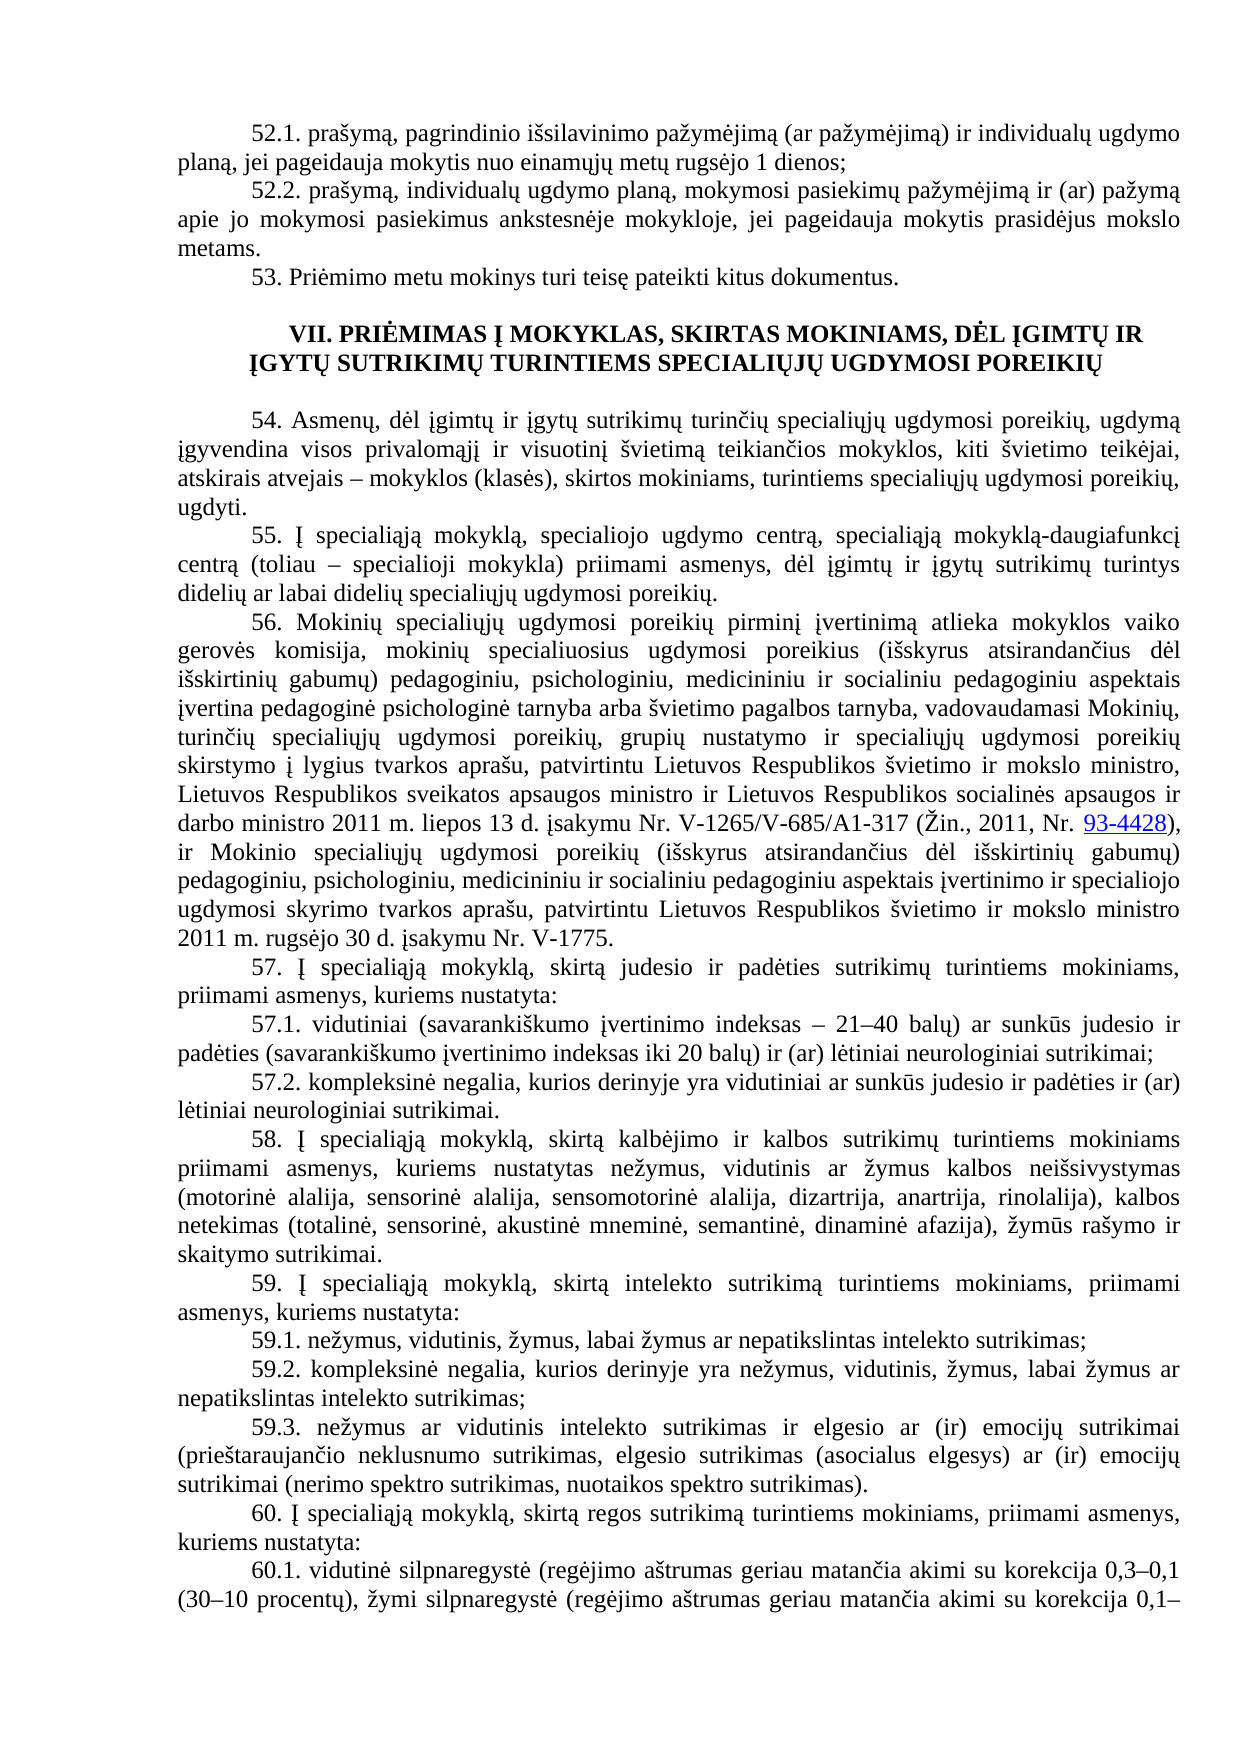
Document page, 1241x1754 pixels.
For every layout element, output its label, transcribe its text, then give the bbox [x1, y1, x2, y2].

text 59.2. kompleksinė negalia, kurios derinyje yra nežymus, vidutinis, žymus, labai žymus ar nepatikslintas intelekto sutrikimas; [177, 1354, 1181, 1412]
text 53. Priėmimo metu mokinys turi teisę pateikti kitus dokumentus. [177, 262, 1181, 291]
text 52.1. prašymą, pagrindinio išsilavinimo pažymėjimą (ar pažymėjimą) ir individualų ugdymo planą, jei pageidauja mokytis nuo einamųjų metų rugsėjo 1 dienos; [177, 118, 1181, 176]
text 55. į specialiąją mokyklą, specialiojo ugdymo centrą, specialiąją mokyklą-daugiafunkcį centrą (toliau – specialioji mokykla) priimami asmenys, dėl įgimtų ir įgytų sutrikimų turintys didelių ar labai didelių specialiųjų ugdymosi poreikių. [177, 521, 1181, 607]
text 57.2. kompleksinė negalia, kurios derinyje yra vidutiniai ar sunkūs judesio ir padėties ir (ar) lėtiniai neurologiniai sutrikimai. [177, 1067, 1181, 1124]
text 60. Į specialiąją mokyklą, skirtą regos sutrikimą turintiems mokiniams, priimami asmenys, kuriems nustatyta: [177, 1498, 1181, 1556]
text 54. Asmenų, dėl įgimtų ir įgytų sutrikimų turinčių specialiųjų ugdymosi poreikių, ugdymą įgyvendina visos privalomąjį ir visuotinį švietimą teikiančios mokyklos, kiti švietimo teikėjai, atskirais atvejais – mokyklos (klasės), skirtos mokiniams, turintiems specialiųjų ugdymosi poreikių, ugdyti. [177, 406, 1181, 521]
text 59.3. nežymus ar vidutinis intelekto sutrikimas ir elgesio ar (ir) emocijų sutrikimai (prieštaraujančio neklusnumo sutrikimas, elgesio sutrikimas (asocialus elgesys) ar (ir) emocijų sutrikimai (nerimo spektro sutrikimas, nuotaikos spektro sutrikimas). [177, 1412, 1181, 1498]
text 57. Į specialiąją mokyklą, skirtą judesio ir padėties sutrikimų turintiems mokiniams, priimami asmenys, kuriems nustatyta: [177, 952, 1181, 1009]
text 57.1. vidutiniai (savarankiškumo įvertinimo indeksas – 21–40 balų) ar sunkūs judesio ir padėties (savarankiškumo įvertinimo indeksas iki 20 balų) ir (ar) lėtiniai neurologiniai sutrikimai; [177, 1009, 1181, 1067]
text 59.1. nežymus, vidutinis, žymus, labai žymus ar nepatikslintas intelekto sutrikimas; [177, 1326, 1181, 1354]
text 58. Į specialiąją mokyklą, skirtą kalbėjimo ir kalbos sutrikimų turintiems mokiniams priimami asmenys, kuriems nustatytas nežymus, vidutinis ar žymus kalbos neišsivystymas (motorinė alalija, sensorinė alalija, sensomotorinė alalija, dizartrija, anartrija, rinolalija), kalbos netekimas (totalinė, sensorinė, akustinė mneminė, semantinė, dinaminė afazija), žymūs rašymo ir skaitymo sutrikimai. [177, 1124, 1181, 1268]
text 60.1. vidutinė silpnaregystė (regėjimo aštrumas geriau matančia akimi su korekcija 0,3–0,1 (30–10 procentų), žymi silpnaregystė (regėjimo aštrumas geriau matančia akimi su korekcija 0,1– [177, 1556, 1181, 1613]
text VII. priėmimas į mokyklas, skirtas mokiniams, dėl įgimtų ir įgytų sutrikimų turintiems specialiųjų ugdymosi poreikių [177, 319, 1181, 377]
text 59. Į specialiąją mokyklą, skirtą intelekto sutrikimą turintiems mokiniams, priimami asmenys, kuriems nustatyta: [177, 1268, 1181, 1326]
text 56. Mokinių specialiųjų ugdymosi poreikių pirminį įvertinimą atlieka mokyklos vaiko gerovės komisija, mokinių specialiuosius ugdymosi poreikius (išskyrus atsirandančius dėl išskirtinių gabumų) pedagoginiu, psichologiniu, medicininiu ir socialiniu pedagoginiu aspektais įvertina pedagoginė psichologinė tarnyba arba švietimo pagalbos tarnyba, vadovaudamasi Mokinių, turinčių specialiųjų ugdymosi poreikių, grupių nustatymo ir specialiųjų ugdymosi poreikių skirstymo į lygius tvarkos aprašu, patvirtintu Lietuvos Respublikos švietimo ir mokslo ministro, Lietuvos Respublikos sveikatos apsaugos ministro ir Lietuvos Respublikos socialinės apsaugos ir darbo ministro 2011 m. liepos 13 d. įsakymu Nr. V-1265/V-685/A1-317 (Žin., 2011, Nr. 93-4428), ir Mokinio specialiųjų ugdymosi poreikių (išskyrus atsirandančius dėl išskirtinių gabumų) pedagoginiu, psichologiniu, medicininiu ir socialiniu pedagoginiu aspektais įvertinimo ir specialiojo ugdymosi skyrimo tvarkos aprašu, patvirtintu Lietuvos Respublikos švietimo ir mokslo ministro 2011 m. rugsėjo 30 d. įsakymu Nr. V-1775. [177, 607, 1181, 952]
text 52.2. prašymą, individualų ugdymo planą, mokymosi pasiekimų pažymėjimą ir (ar) pažymą apie jo mokymosi pasiekimus ankstesnėje mokykloje, jei pageidauja mokytis prasidėjus mokslo metams. [177, 176, 1181, 262]
